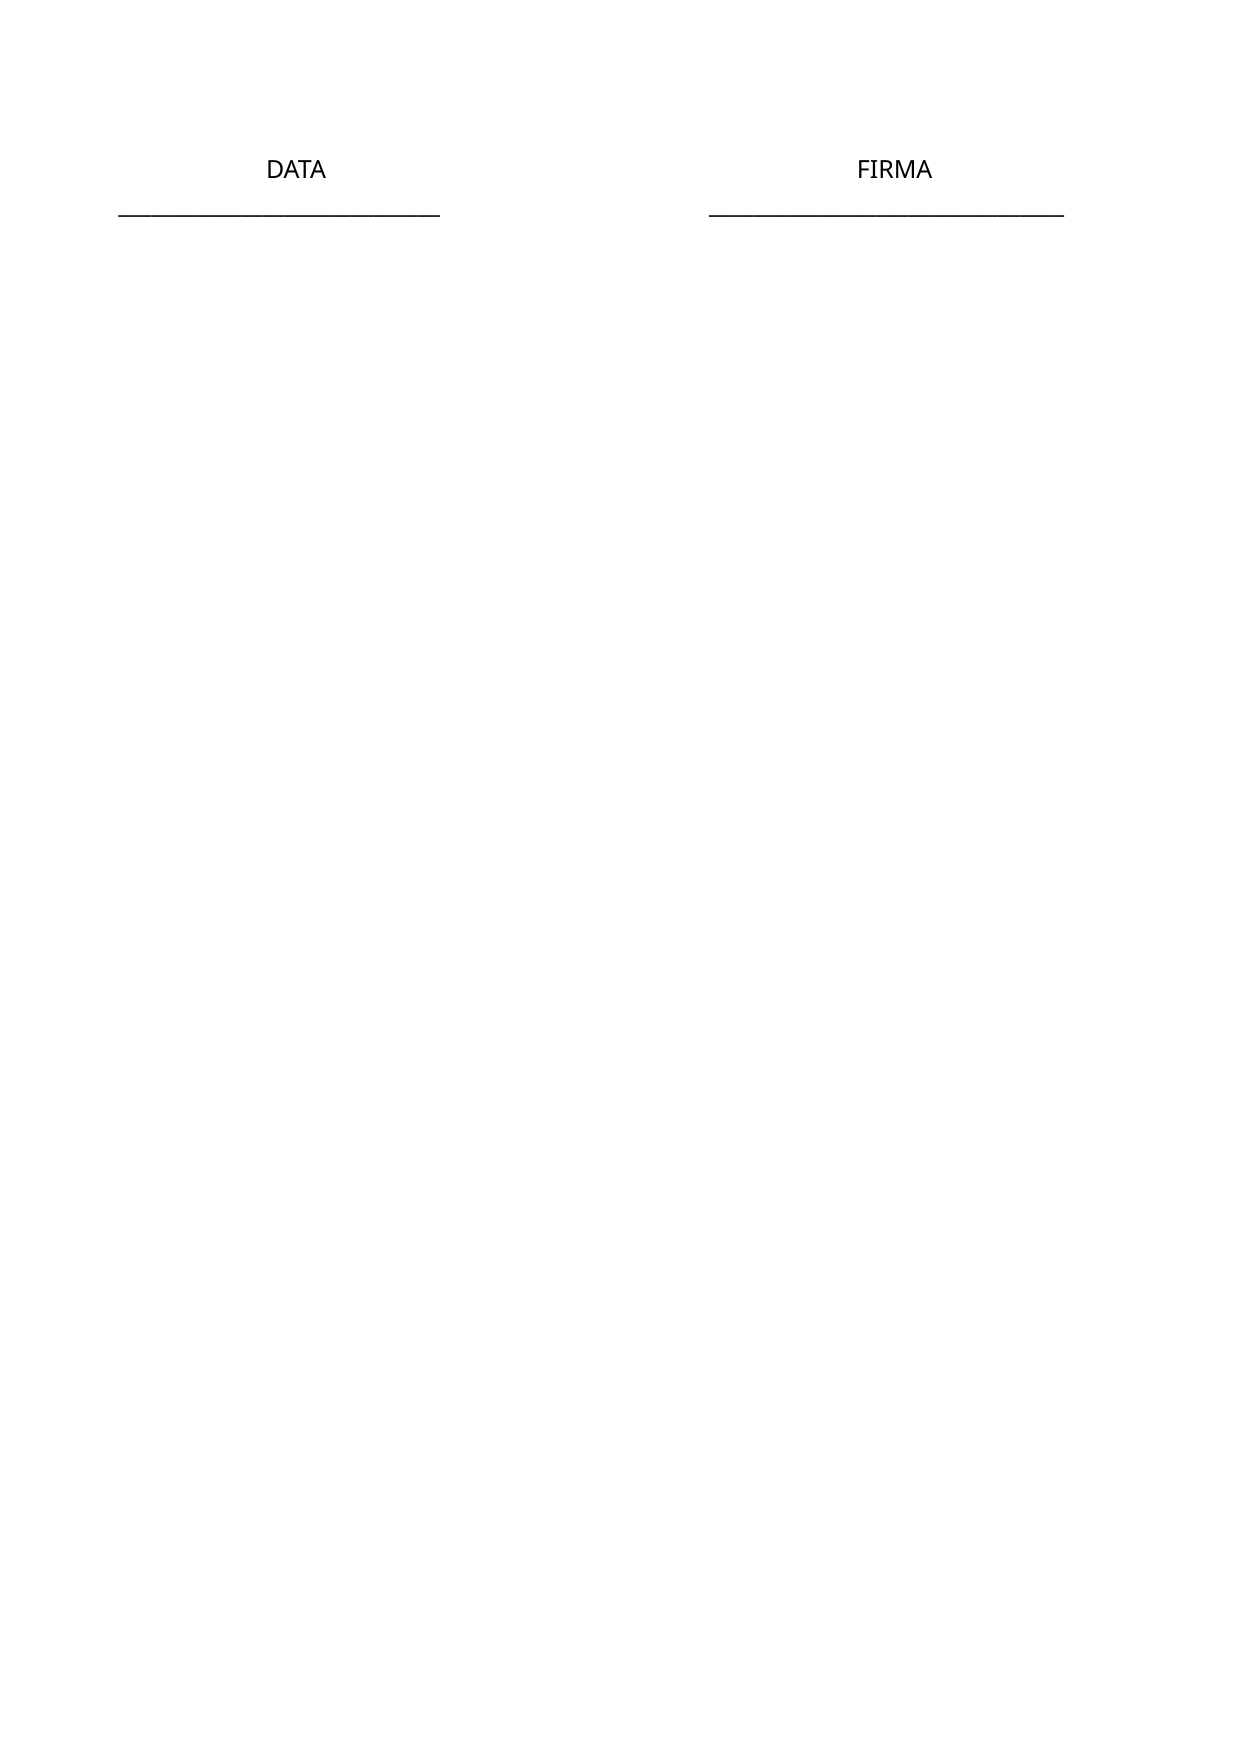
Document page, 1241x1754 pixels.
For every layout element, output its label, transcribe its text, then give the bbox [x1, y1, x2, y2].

text DATA FIRMA [118, 152, 1122, 186]
text _____________________________ ________________________________ [118, 186, 1122, 220]
